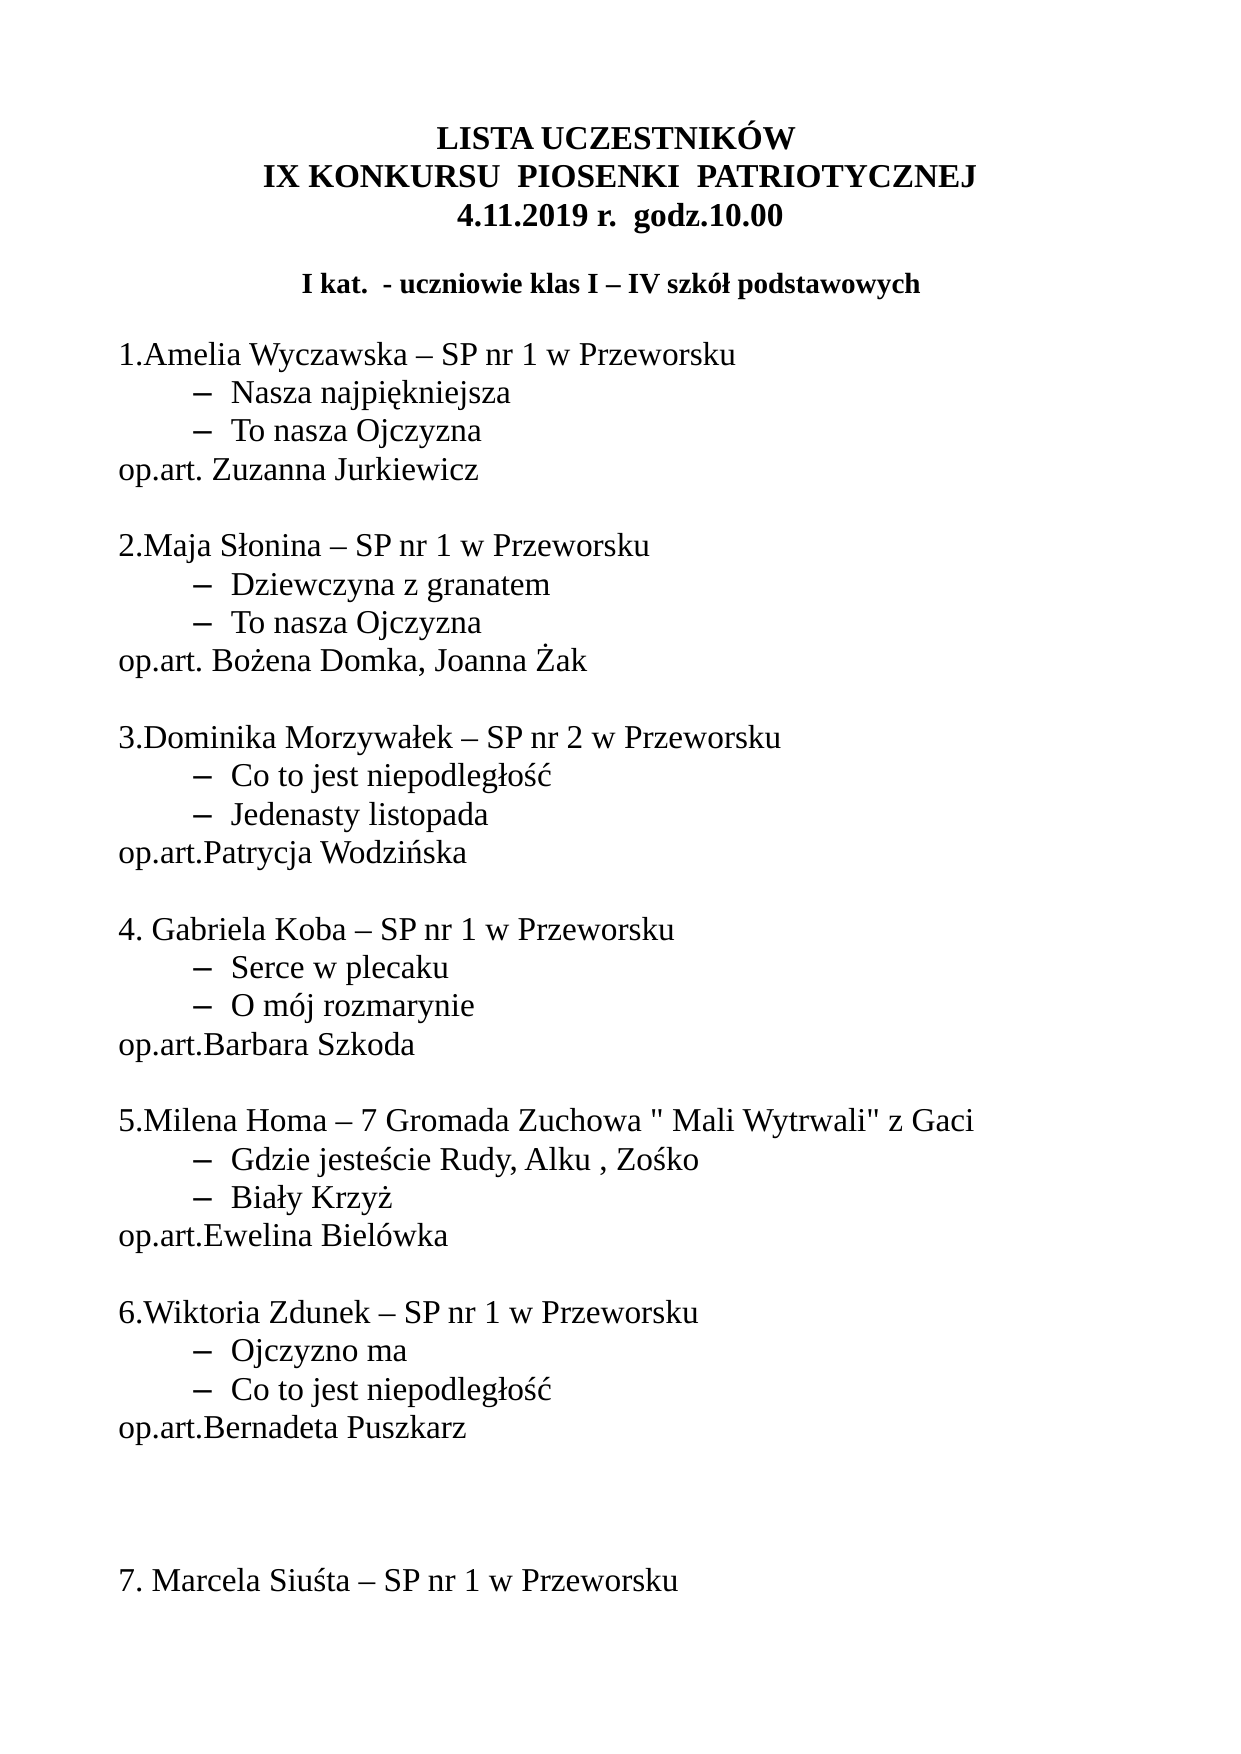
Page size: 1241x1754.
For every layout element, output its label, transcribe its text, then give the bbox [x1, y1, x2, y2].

text LISTA UCZESTNIKÓW [118, 118, 1122, 156]
text 1.Amelia Wyczawska – SP nr 1 w Przeworsku [118, 334, 1122, 372]
list Jedenasty listopada [193, 794, 1122, 832]
list Gdzie jesteście Rudy, Alku , Zośko [193, 1139, 1122, 1177]
text op.art. Zuzanna Jurkiewicz [118, 449, 1122, 487]
text op.art.Barbara Szkoda [118, 1024, 1122, 1062]
list Co to jest niepodległość [193, 755, 1122, 794]
list Serce w plecaku [193, 947, 1122, 985]
list Biały Krzyż [193, 1177, 1122, 1215]
text IX KONKURSU PIOSENKI PATRIOTYCZNEJ [118, 156, 1122, 195]
text op.art.Bernadeta Puszkarz [118, 1407, 1122, 1445]
text I kat. - uczniowie klas I – IV szkół podstawowych [118, 262, 1122, 300]
text 4.11.2019 r. godz.10.00 [118, 195, 1122, 233]
text 5.Milena Homa – 7 Gromada Zuchowa " Mali Wytrwali" z Gaci [118, 1100, 1122, 1139]
text 6.Wiktoria Zdunek – SP nr 1 w Przeworsku [118, 1292, 1122, 1330]
list To nasza Ojczyzna [193, 602, 1122, 640]
list O mój rozmarynie [193, 985, 1122, 1024]
text 7. Marcela Siuśta – SP nr 1 w Przeworsku [118, 1560, 1122, 1599]
list Co to jest niepodległość [193, 1369, 1122, 1407]
list Ojczyzno ma [193, 1330, 1122, 1369]
text op.art. Bożena Domka, Joanna Żak [118, 640, 1122, 679]
text op.art.Ewelina Bielówka [118, 1215, 1122, 1254]
list To nasza Ojczyzna [193, 410, 1122, 449]
text 2.Maja Słonina – SP nr 1 w Przeworsku [118, 525, 1122, 564]
list Nasza najpiękniejsza [193, 372, 1122, 410]
text 3.Dominika Morzywałek – SP nr 2 w Przeworsku [118, 717, 1122, 755]
list Dziewczyna z granatem [193, 564, 1122, 602]
text op.art.Patrycja Wodzińska [118, 832, 1122, 870]
text 4. Gabriela Koba – SP nr 1 w Przeworsku [118, 909, 1122, 947]
